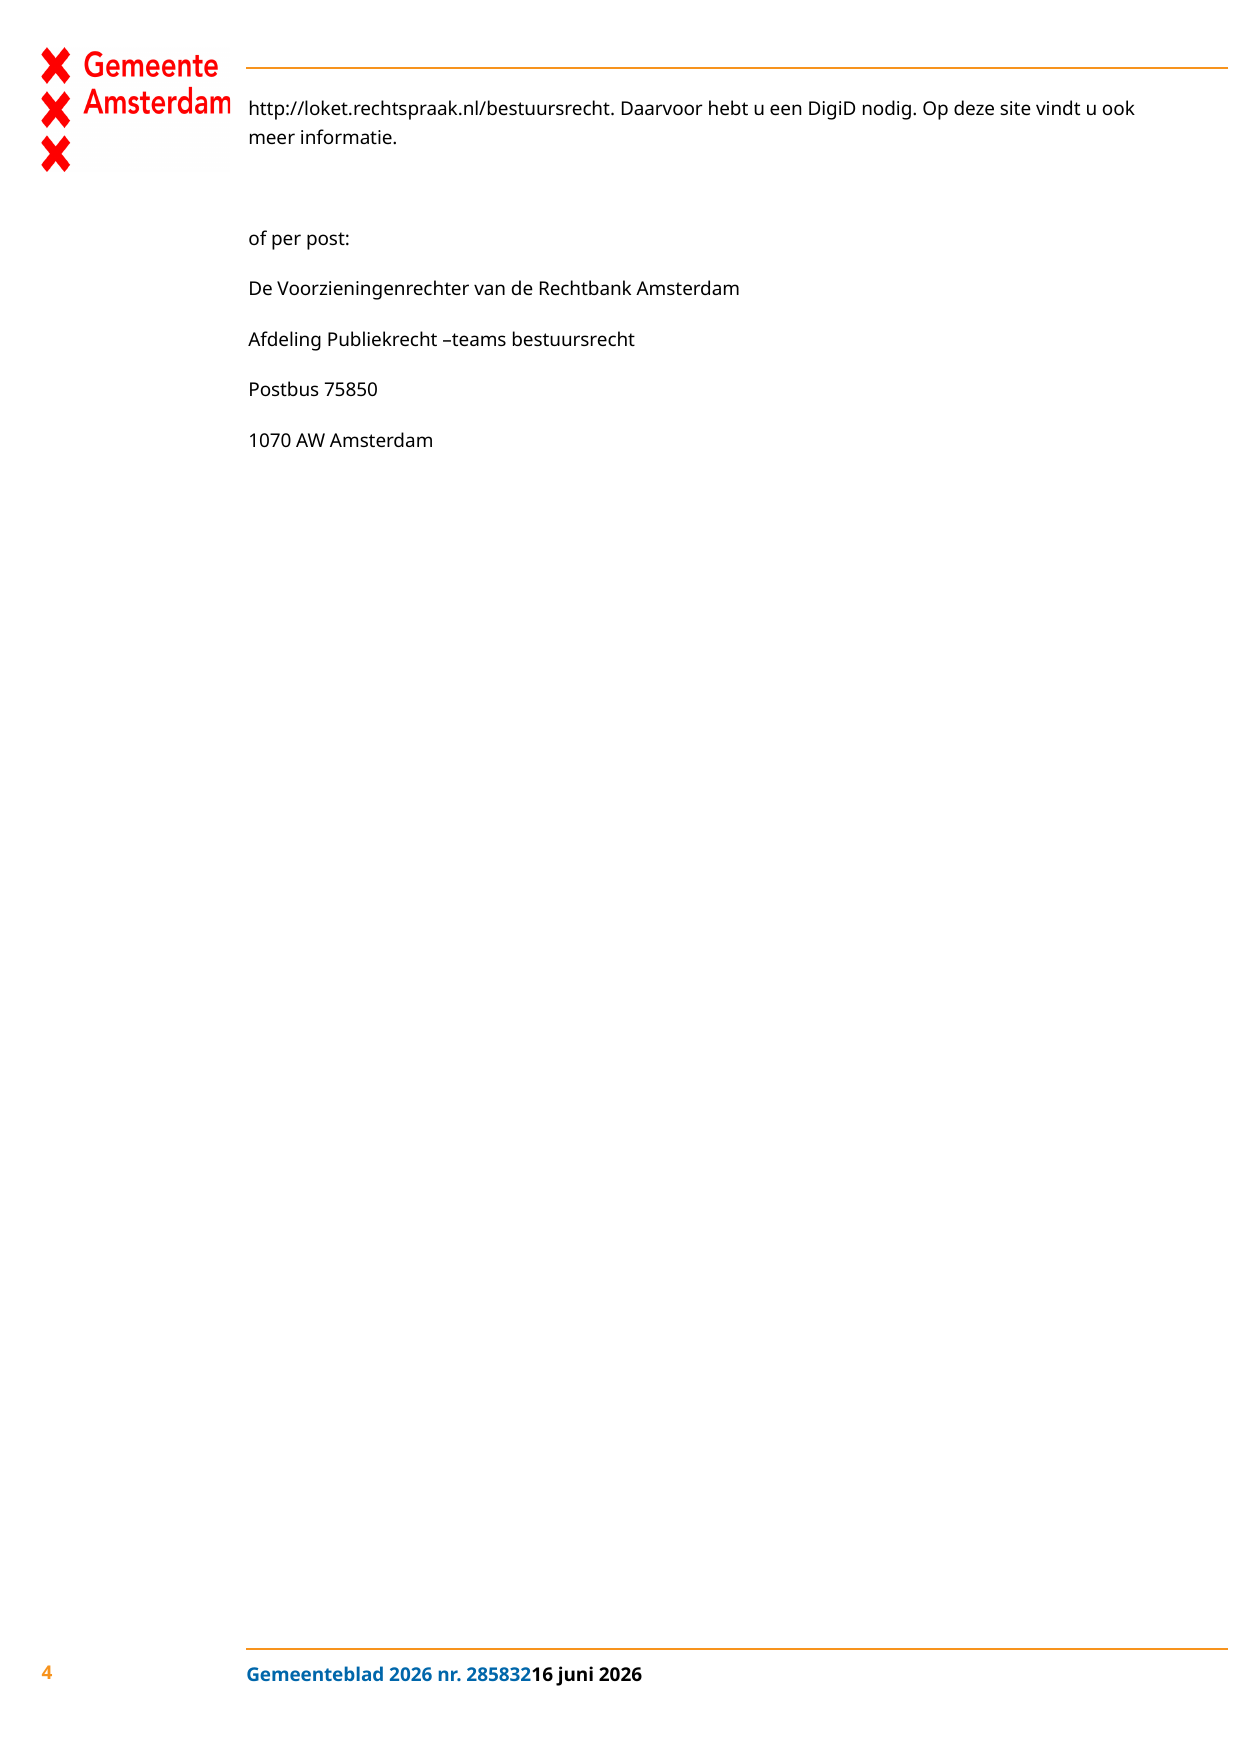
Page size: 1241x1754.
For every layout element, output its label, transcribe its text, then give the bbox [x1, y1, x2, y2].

text Postbus 75850 [248, 376, 1152, 402]
text http://loket.rechtspraak.nl/bestuursrecht. Daarvoor hebt u een DigiD nodig. Op deze site vindt u ook meer informatie. [248, 95, 1152, 150]
picture [41, 47, 231, 172]
text of per post: [248, 225, 1152, 251]
text Afdeling Publiekrecht –teams bestuursrecht [248, 326, 1152, 352]
text De Voorzieningenrechter van de Rechtbank Amsterdam [248, 276, 1152, 301]
text 1070 AW Amsterdam [248, 427, 1152, 453]
